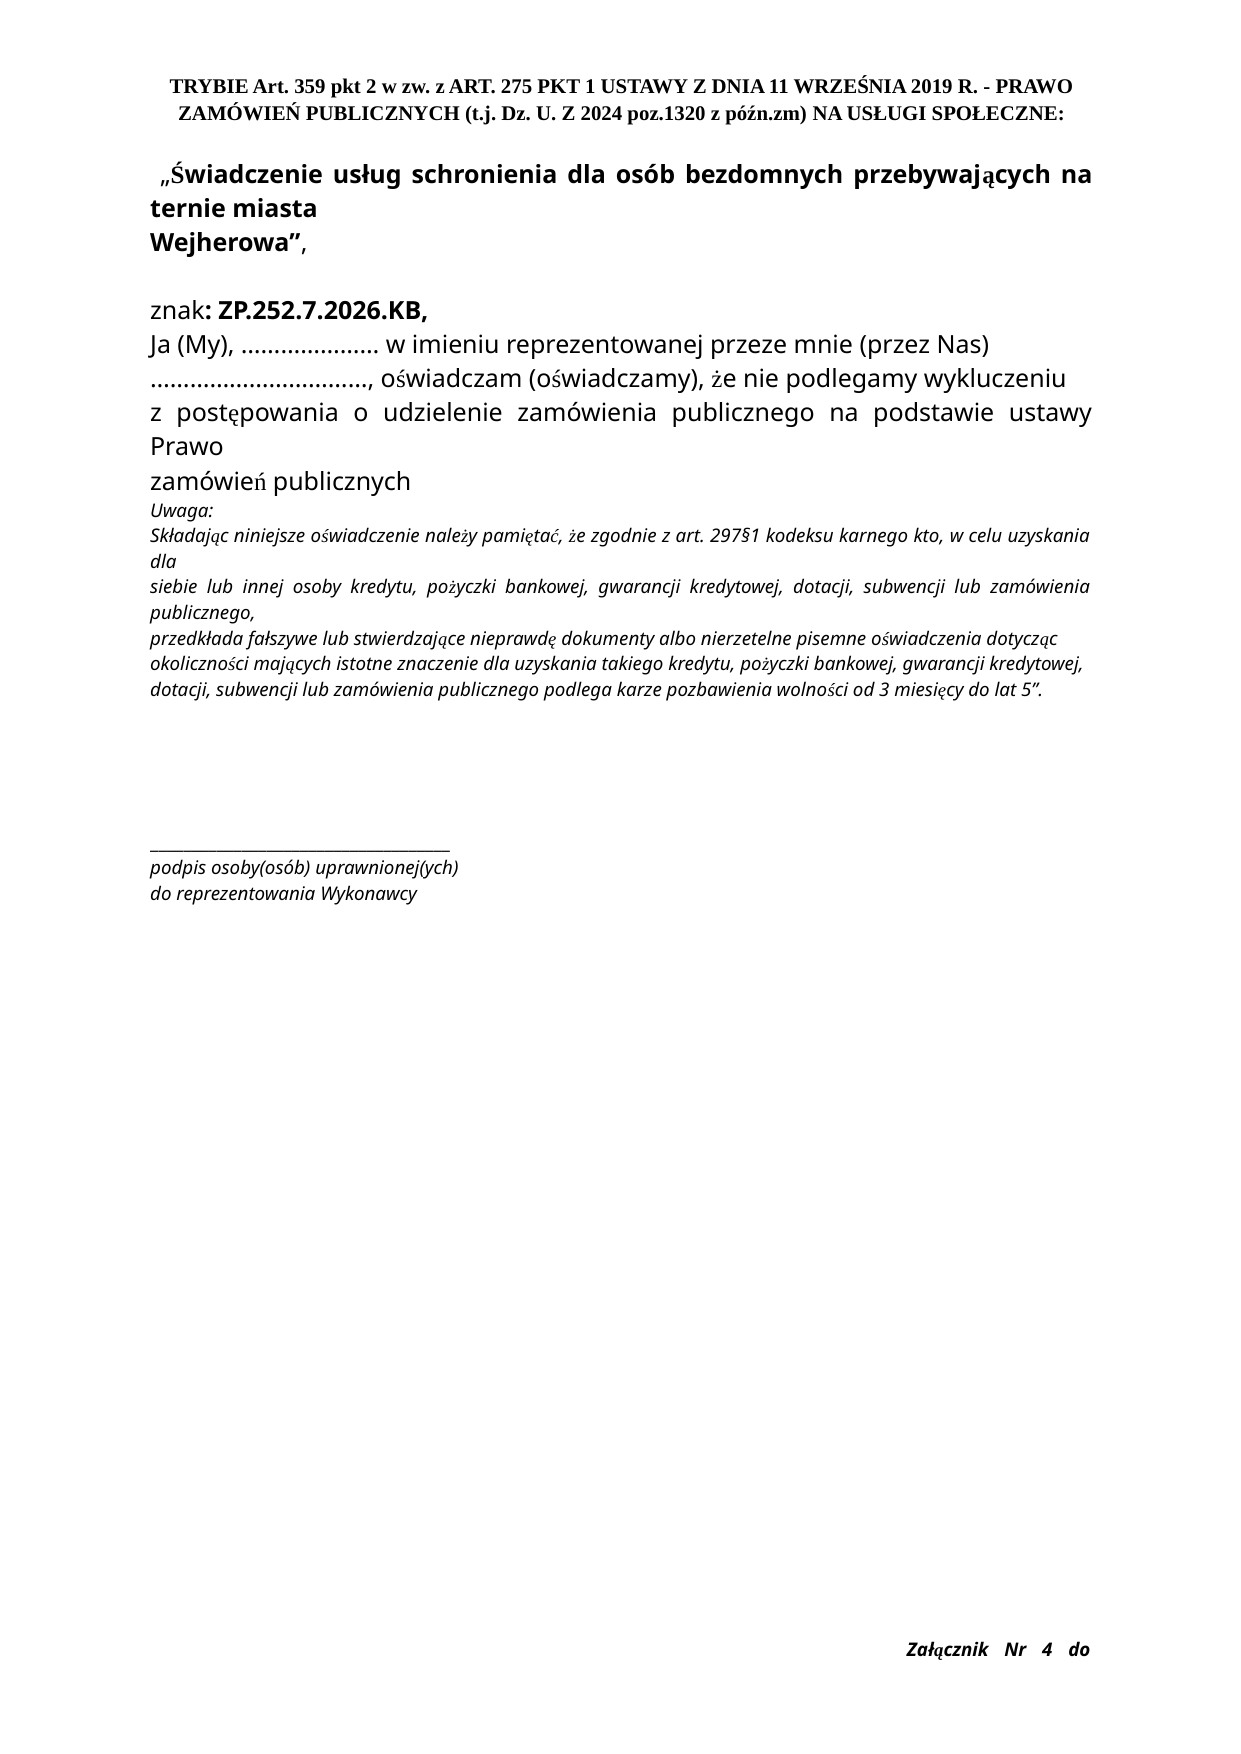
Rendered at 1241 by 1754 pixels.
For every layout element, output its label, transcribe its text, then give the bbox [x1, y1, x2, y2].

text „Świadczenie usług schronienia dla osób bezdomnych przebywających na ternie miasta [150, 157, 1092, 225]
text okoliczności mających istotne znaczenie dla uzyskania takiego kredytu, pożyczki bankowej, gwarancji kredytowej, [150, 650, 1092, 676]
text podpis osoby(osób) uprawnionej(ych) [150, 854, 1092, 880]
text z postępowania o udzielenie zamówienia publicznego na podstawie ustawy Prawo [150, 395, 1092, 463]
text siebie lub innej osoby kredytu, pożyczki bankowej, gwarancji kredytowej, dotacji, subwencji lub zamówienia publicznego, [150, 574, 1092, 625]
text do reprezentowania Wykonawcy [150, 880, 1092, 906]
text ……………………………, oświadczam (oświadczamy), że nie podlegamy wykluczeniu [150, 361, 1092, 395]
text Składając niniejsze oświadczenie należy pamiętać, że zgodnie z art. 297§1 kodeksu karnego kto, w celu uzyskania dla [150, 523, 1092, 574]
text Załącznik Nr 4 do [150, 1636, 1092, 1662]
text Ja (My), ………………… w imieniu reprezentowanej przeze mnie (przez Nas) [150, 327, 1092, 361]
text przedkłada fałszywe lub stwierdzające nieprawdę dokumenty albo nierzetelne pisemne oświadczenia dotycząc [150, 625, 1092, 650]
text zamówień publicznych [150, 463, 1092, 497]
text ____________________________________ [150, 829, 1092, 854]
text dotacji, subwencji lub zamówienia publicznego podlega karze pozbawienia wolności od 3 miesięcy do lat 5”. [150, 676, 1092, 701]
text Uwaga: [150, 497, 1092, 523]
text Wejherowa”, [150, 225, 1092, 259]
text TRYBIE Art. 359 pkt 2 w zw. z ART. 275 PKT 1 USTAWY Z DNIA 11 WRZEŚNIA 2019 R. - PRAWO ZAMÓWIEŃ PUBLICZNYCH (t.j. Dz. U. Z 2024 poz.1320 z późn.zm) NA USŁUGI SPOŁECZNE: [150, 74, 1092, 125]
text znak: ZP.252.7.2026.KB, [150, 293, 1092, 327]
